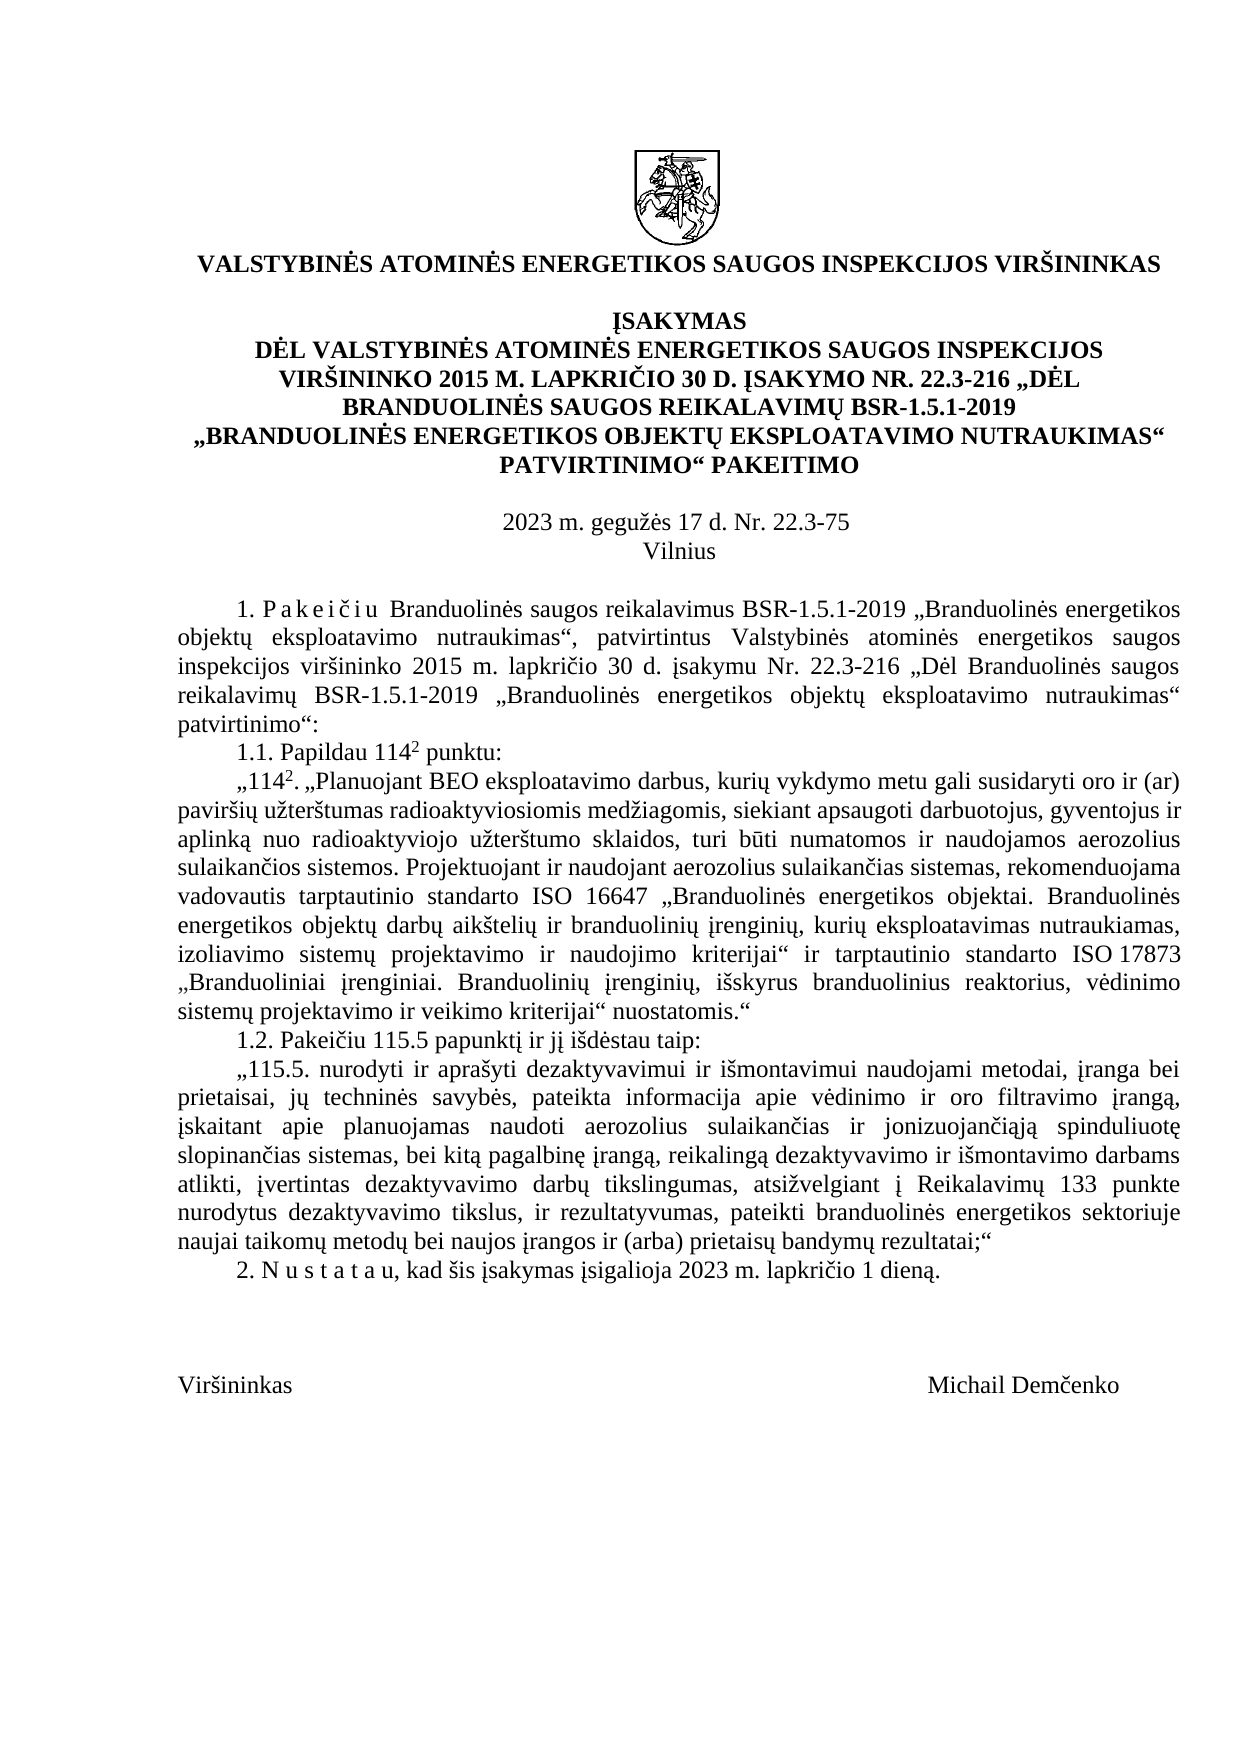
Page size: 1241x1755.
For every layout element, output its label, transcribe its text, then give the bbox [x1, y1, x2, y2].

text 2. N u s t a t a u, kad šis įsakymas įsigalioja 2023 m. lapkričio 1 dieną. [177, 1255, 1181, 1284]
text VALSTYBINĖS ATOMINĖS ENERGETIKOS SAUGOS INSPEKCIJOS VIRŠININKAS [177, 249, 1181, 277]
text „115.5. nurodyti ir aprašyti dezaktyvavimui ir išmontavimui naudojami metodai, įranga bei prietaisai, jų techninės savybės, pateikta informacija apie vėdinimo ir oro filtravimo įrangą, įskaitant apie planuojamas naudoti aerozolius sulaikančias ir jonizuojančiąją spinduliuotę slopinančias sistemas, bei kitą pagalbinę įrangą, reikalingą dezaktyvavimo ir išmontavimo darbams atlikti, įvertintas dezaktyvavimo darbų tikslingumas, atsižvelgiant į Reikalavimų 133 punkte nurodytus dezaktyvavimo tikslus, ir rezultatyvumas, pateikti branduolinės energetikos sektoriuje naujai taikomų metodų bei naujos įrangos ir (arba) prietaisų bandymų rezultatai;“ [177, 1054, 1181, 1255]
text 1.1. Papildau 1142 punktu: [177, 737, 1181, 766]
text „branduolinės energetikos objektų EKSPLOATAVIMO NUTRAUKIMAS“ PATVIRTINIMO“ PAKEITIMO [177, 421, 1181, 479]
text 2023 m. gegužės 17 d. Nr. 22.3-75 [177, 507, 1181, 536]
text 1. Pakeičiu Branduolinės saugos reikalavimus BSR-1.5.1-2019 „Branduolinės energetikos objektų eksploatavimo nutraukimas“, patvirtintus Valstybinės atominės energetikos saugos inspekcijos viršininko 2015 m. lapkričio 30 d. įsakymu Nr. 22.3-216 „Dėl Branduolinės saugos reikalavimų BSR-1.5.1-2019 „Branduolinės energetikos objektų eksploatavimo nutraukimas“ patvirtinimo“: [177, 594, 1181, 737]
text Viršininkas Michail Demčenko [177, 1370, 1181, 1399]
text 1.2. Pakeičiu 115.5 papunktį ir jį išdėstau taip: [177, 1025, 1181, 1054]
text DĖL ValstybinĖs atominės energetikos saugos inspekcijos viršininko 2015 m. LAPKRIČIO 30 d. įsakymO Nr. 22.3-216 „DĖL BRANDUOLINĖS SAUGOS REIKALAVIMŲ bsr-1.5.1-2019 [177, 335, 1181, 421]
text „1142. „Planuojant BEO eksploatavimo darbus, kurių vykdymo metu gali susidaryti oro ir (ar) paviršių užterštumas radioaktyviosiomis medžiagomis, siekiant apsaugoti darbuotojus, gyventojus ir aplinką nuo radioaktyviojo užterštumo sklaidos, turi būti numatomos ir naudojamos aerozolius sulaikančios sistemos. Projektuojant ir naudojant aerozolius sulaikančias sistemas, rekomenduojama vadovautis tarptautinio standarto ISO 16647 „Branduolinės energetikos objektai. Branduolinės energetikos objektų darbų aikštelių ir branduolinių įrenginių, kurių eksploatavimas nutraukiamas, izoliavimo sistemų projektavimo ir naudojimo kriterijai“ ir tarptautinio standarto ISO 17873 „Branduoliniai įrenginiai. Branduolinių įrenginių, išskyrus branduolinius reaktorius, vėdinimo sistemų projektavimo ir veikimo kriterijai“ nuostatomis.“ [177, 766, 1181, 1025]
text ĮSAKYMAS [177, 306, 1181, 335]
text Vilnius [177, 536, 1181, 565]
